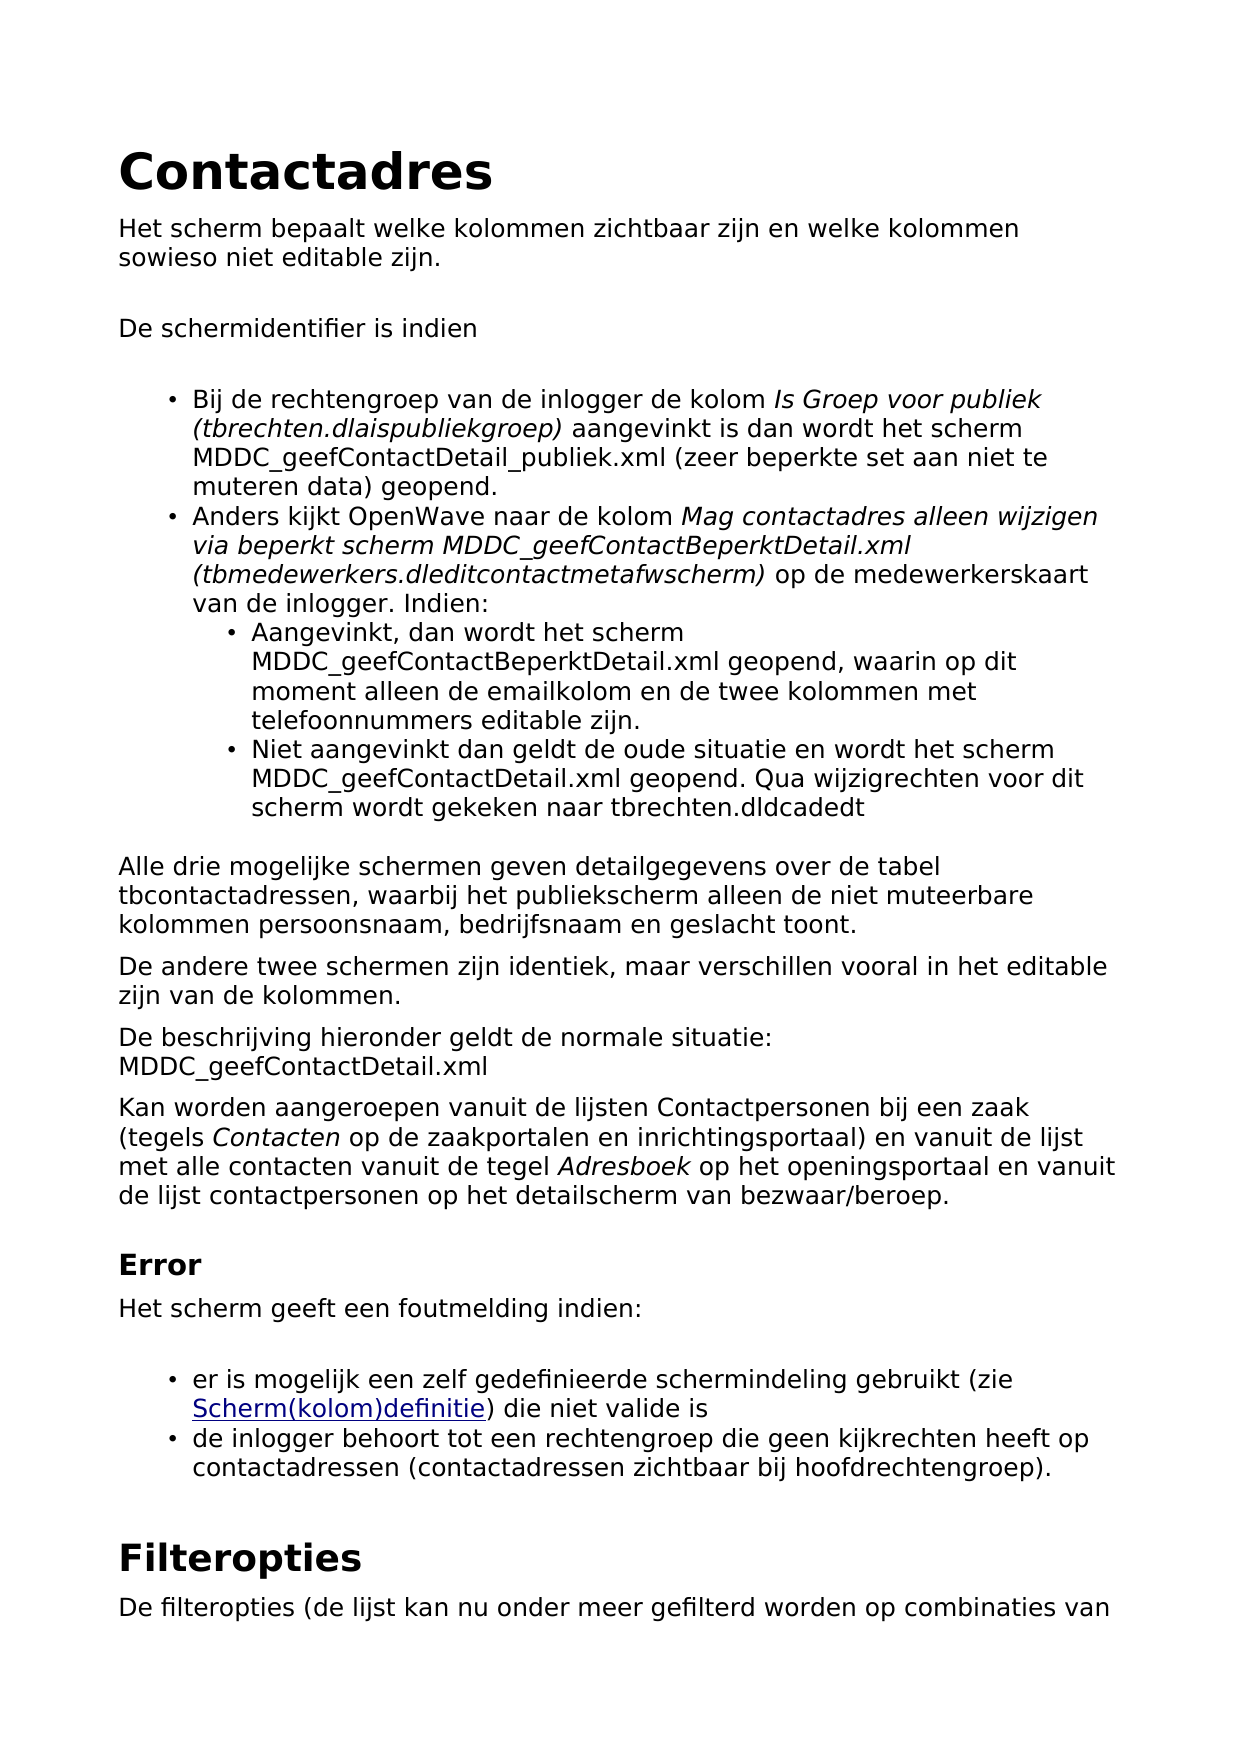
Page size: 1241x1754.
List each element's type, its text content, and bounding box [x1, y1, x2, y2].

subtitle Contactadres [118, 143, 1122, 201]
list er is mogelijk een zelf gedefinieerde schermindeling gebruikt (zie Scherm(kolom)definitie) die niet valide is [177, 1365, 1122, 1424]
text Het scherm geeft een foutmelding indien: [118, 1294, 1122, 1323]
text Het scherm bepaalt welke kolommen zichtbaar zijn en welke kolommen sowieso niet editable zijn. [118, 214, 1122, 301]
list Anders kijkt OpenWave naar de kolom Mag contactadres alleen wijzigen via beperkt scherm MDDC_geefContactBeperktDetail.xml (tbmedewerkers.dleditcontactmetafwscherm) op de medewerkerskaart van de inlogger. Indien: [177, 502, 1122, 618]
list Niet aangevinkt dan geldt de oude situatie en wordt het scherm MDDC_geefContactDetail.xml geopend. Qua wijzigrechten voor dit scherm wordt gekeken naar tbrechten.dldcadedt [236, 735, 1122, 822]
list Aangevinkt, dan wordt het scherm MDDC_geefContactBeperktDetail.xml geopend, waarin op dit moment alleen de emailkolom en de twee kolommen met telefoonnummers editable zijn. [236, 618, 1122, 735]
list Bij de rechtengroep van de inlogger de kolom Is Groep voor publiek (tbrechten.dlaispubliekgroep) aangevinkt is dan wordt het scherm MDDC_geefContactDetail_publiek.xml (zeer beperkte set aan niet te muteren data) geopend. [177, 385, 1122, 502]
subtitle Error [118, 1248, 1122, 1282]
text De andere twee schermen zijn identiek, maar verschillen vooral in het editable zijn van de kolommen. [118, 952, 1122, 1010]
text De filteropties (de lijst kan nu onder meer gefilterd worden op combinaties van [118, 1593, 1122, 1622]
subtitle Filteropties [118, 1537, 1122, 1580]
text Alle drie mogelijke schermen geven detailgegevens over de tabel tbcontactadressen, waarbij het publiekscherm alleen de niet muteerbare kolommen persoonsnaam, bedrijfsnaam en geslacht toont. [118, 852, 1122, 939]
list de inlogger behoort tot een rechtengroep die geen kijkrechten heeft op contactadressen (contactadressen zichtbaar bij hoofdrechtengroep). [177, 1424, 1122, 1482]
text De beschrijving hieronder geldt de normale situatie: MDDC_geefContactDetail.xml [118, 1023, 1122, 1081]
text De schermidentifier is indien [118, 314, 1122, 343]
text Kan worden aangeroepen vanuit de lijsten Contactpersonen bij een zaak (tegels Contacten op de zaakportalen en inrichtingsportaal) en vanuit de lijst met alle contacten vanuit de tegel Adresboek op het openingsportaal en vanuit de lijst contactpersonen op het detailscherm van bezwaar/beroep. [118, 1094, 1122, 1210]
